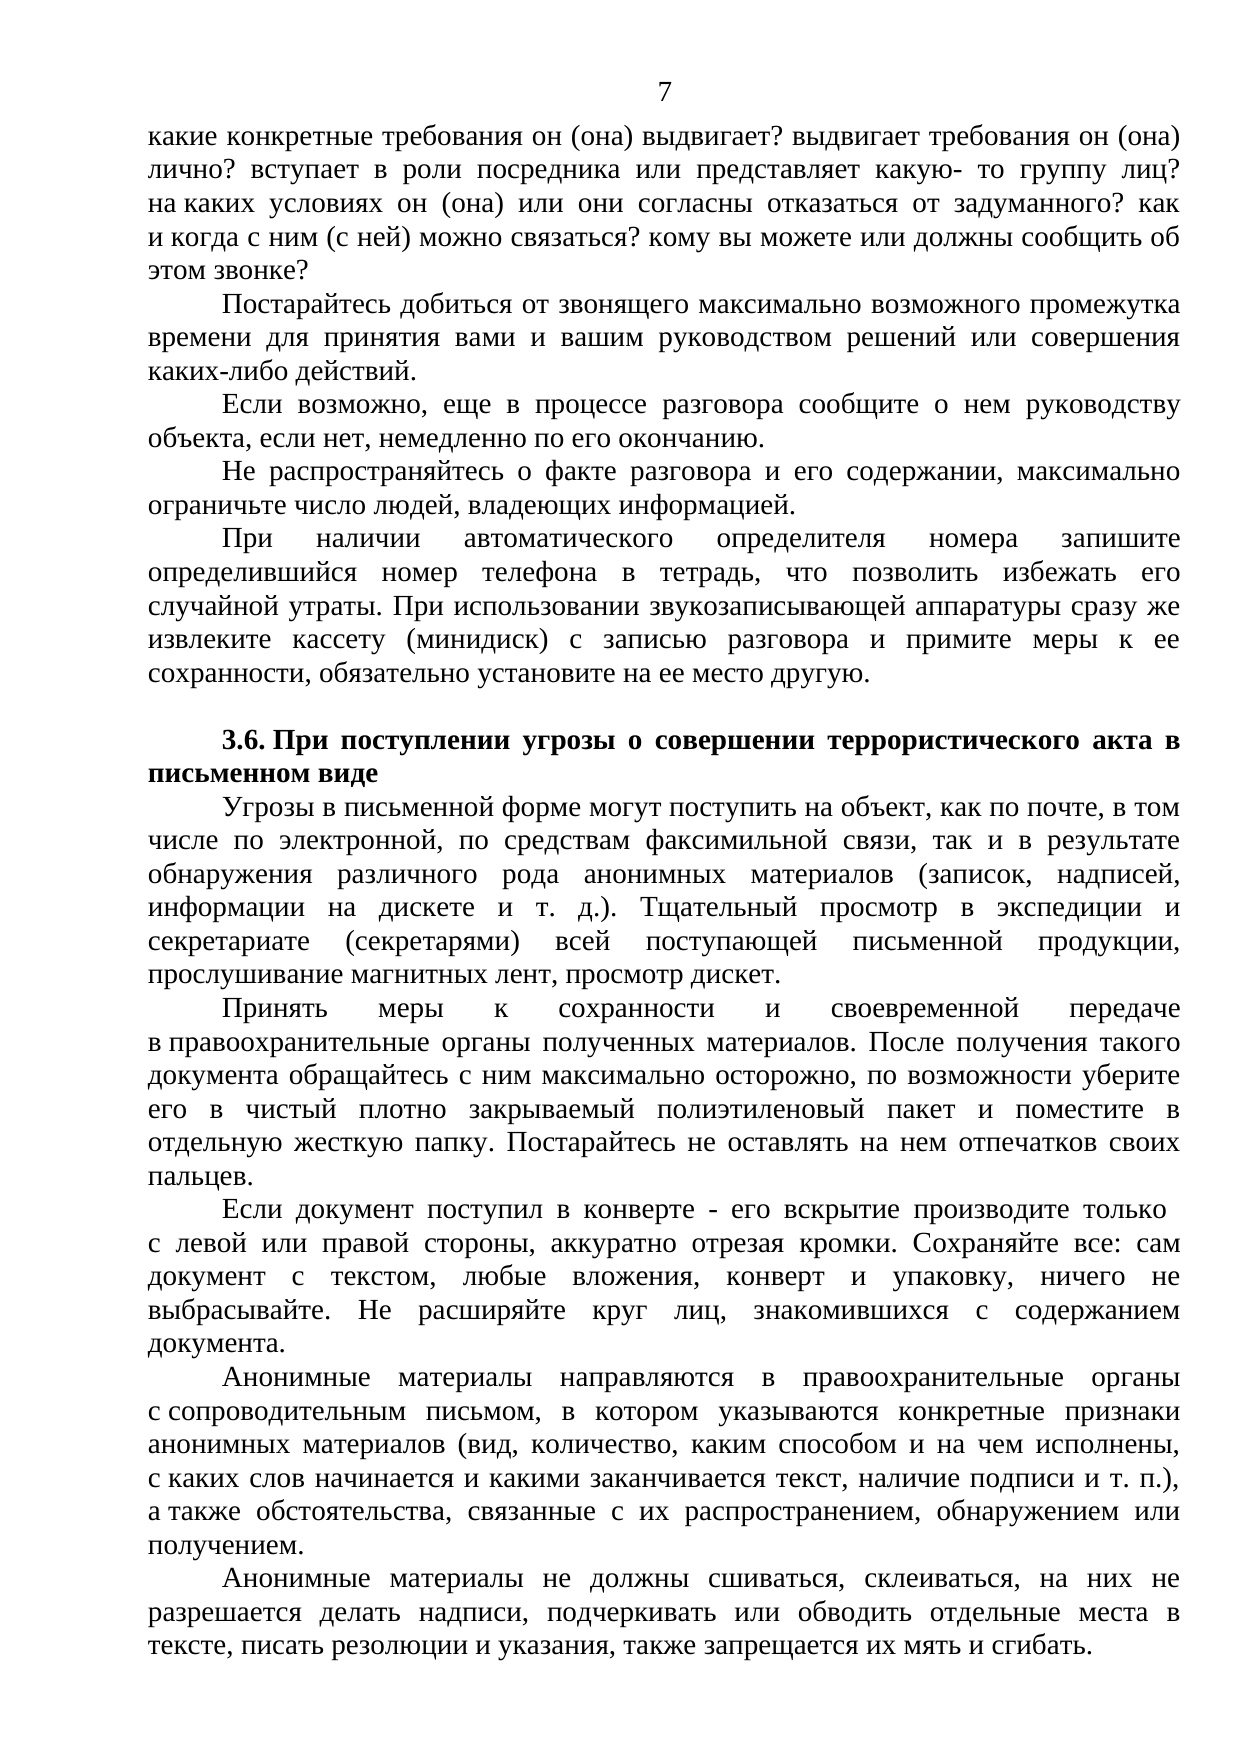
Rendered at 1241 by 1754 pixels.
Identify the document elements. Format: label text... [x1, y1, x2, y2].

text какие конкретные требования он (она) выдвигает? выдвигает требования он (она) лично? вступает в роли посредника или представляет какую- то группу лиц? на каких условиях он (она) или они согласны отказаться от задуманного? как и когда с ним (с ней) можно связаться? кому вы можете или должны сообщить об этом звонке? [148, 118, 1181, 286]
text Анонимные материалы направляются в правоохранительные органы с сопроводительным письмом, в котором указываются конкретные признаки анонимных материалов (вид, количество, каким способом и на чем исполнены, с каких слов начинается и какими заканчивается текст, наличие подписи и т. п.), а также обстоятельства, связанные с их распространением, обнаружением или получением. [148, 1359, 1181, 1560]
text Анонимные материалы не должны сшиваться, склеиваться, на них не разрешается делать надписи, подчеркивать или обводить отдельные места в тексте, писать резолюции и указания, также запрещается их мять и сгибать. [148, 1560, 1181, 1661]
text Если документ поступил в конверте - его вскрытие производите только с левой или правой стороны, аккуратно отрезая кромки. Сохраняйте все: сам документ с текстом, любые вложения, конверт и упаковку, ничего не выбрасывайте. Не расширяйте круг лиц, знакомившихся с содержанием документа. [148, 1191, 1181, 1359]
text Постарайтесь добиться от звонящего максимально возможного промежутка времени для принятия вами и вашим руководством решений или совершения каких-либо действий. [148, 286, 1181, 386]
text Не распространяйтесь о факте разговора и его содержании, максимально ограничьте число людей, владеющих информацией. [148, 453, 1181, 521]
text Принять меры к сохранности и своевременной передаче в правоохранительные органы полученных материалов. После получения такого документа обращайтесь с ним максимально осторожно, по возможности уберите его в чистый плотно закрываемый полиэтиленовый пакет и поместите в отдельную жесткую папку. Постарайтесь не оставлять на нем отпечатков своих пальцев. [148, 990, 1181, 1191]
text 3.6. При поступлении угрозы о совершении террористического акта в письменном виде [148, 722, 1181, 789]
text При наличии автоматического определителя номера запишите определившийся номер телефона в тетрадь, что позволить избежать его случайной утраты. При использовании звукозаписывающей аппаратуры сразу же извлеките кассету (минидиск) с записью разговора и примите меры к ее сохранности, обязательно установите на ее место другую. [148, 521, 1181, 688]
text Если возможно, еще в процессе разговора сообщите о нем руководству объекта, если нет, немедленно по его окончанию. [148, 386, 1181, 453]
text Угрозы в письменной форме могут поступить на объект, как по почте, в том числе по электронной, по средствам факсимильной связи, так и в результате обнаружения различного рода анонимных материалов (записок, надписей, информации на дискете и т. д.). Тщательный просмотр в экспедиции и секретариате (секретарями) всей поступающей письменной продукции, прослушивание магнитных лент, просмотр дискет. [148, 789, 1181, 990]
